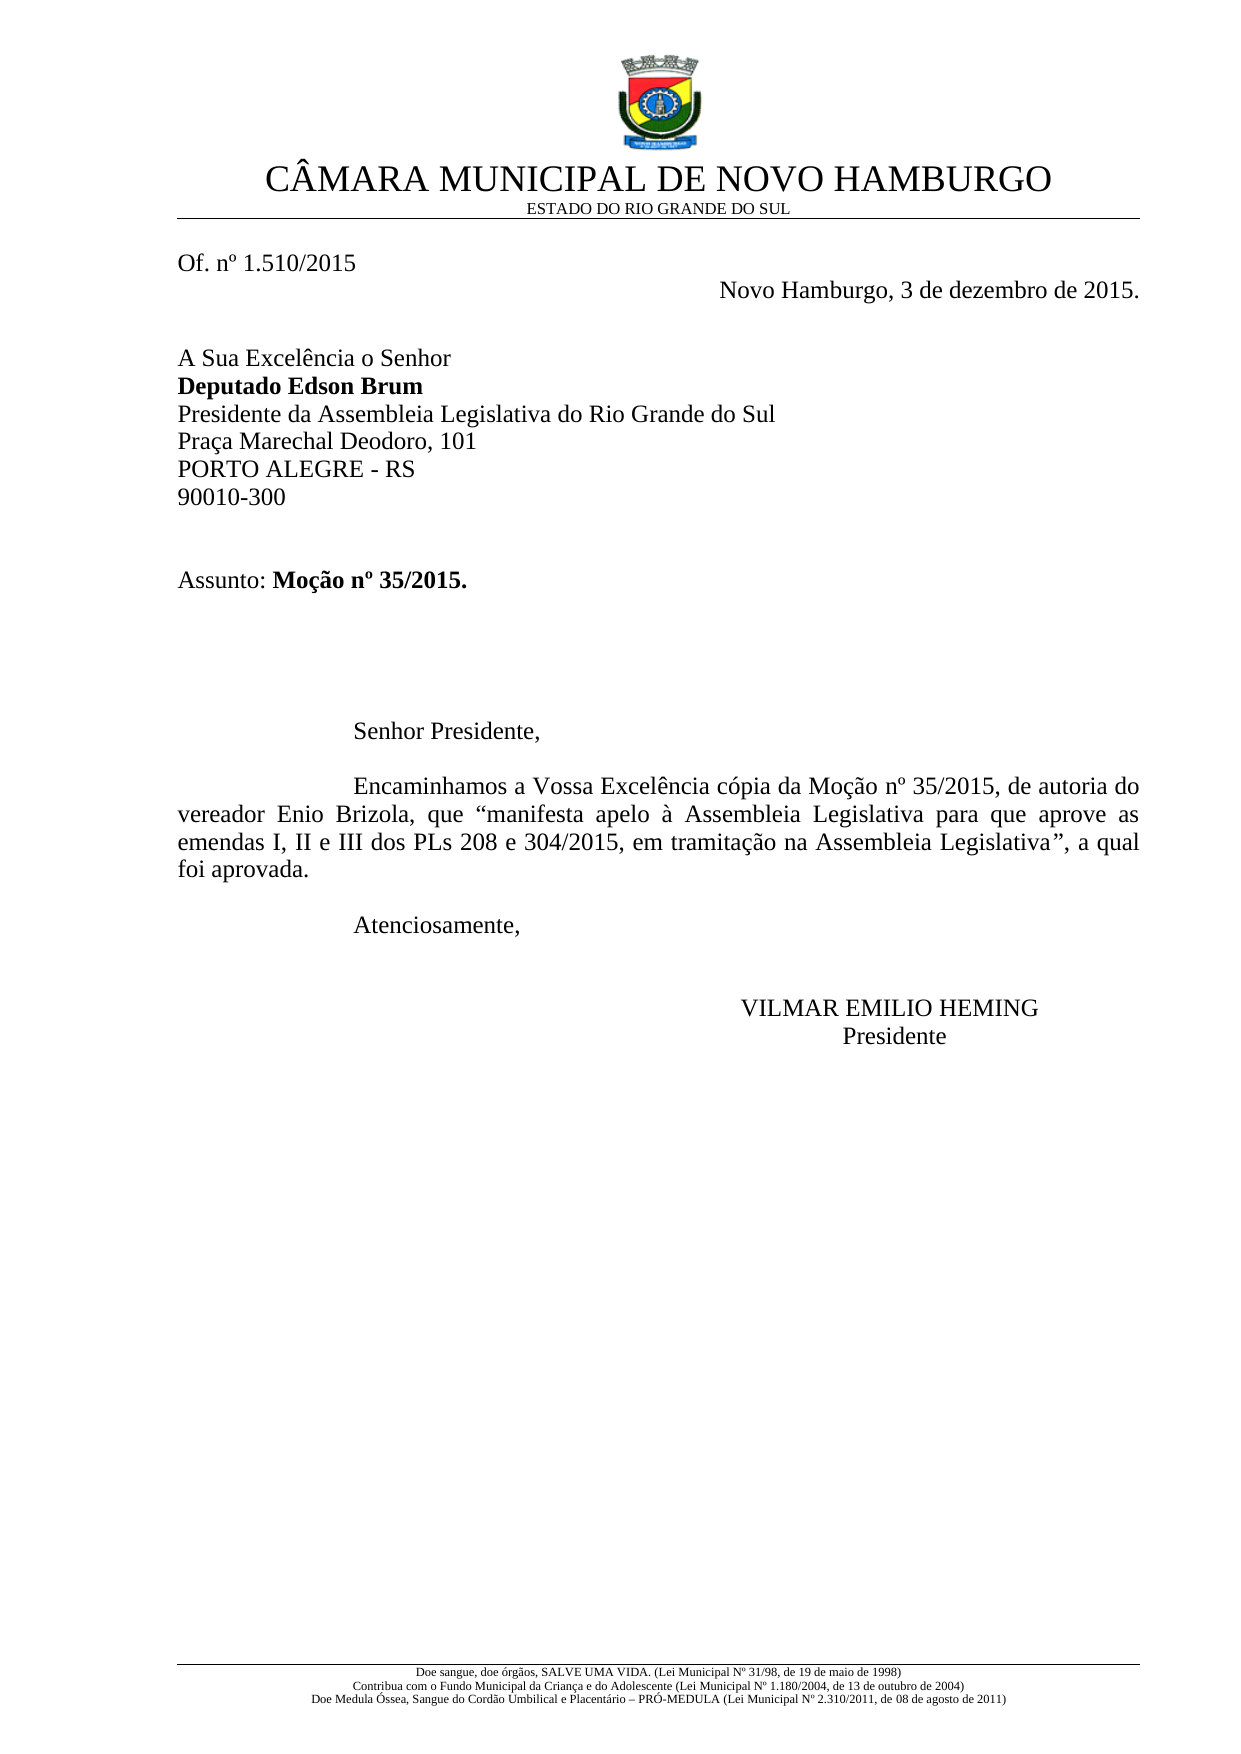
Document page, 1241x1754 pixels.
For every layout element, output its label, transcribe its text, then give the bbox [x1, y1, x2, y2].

text Of. nº 1.510/2015 [177, 249, 1140, 276]
text Encaminhamos a Vossa Excelência cópia da Moção nº 35/2015, de autoria do vereador Enio Brizola, que “manifesta apelo à Assembleia Legislativa para que aprove as emendas I, II e III dos PLs 208 e 304/2015, em tramitação na Assembleia Legislativa”, a qual foi aprovada. [177, 772, 1140, 883]
text VILMAR EMILIO HEMING [739, 994, 1140, 1022]
text 90010-300 [177, 483, 1140, 511]
text Deputado Edson Brum [177, 372, 1140, 400]
text Atenciosamente, [177, 911, 1140, 939]
text Novo Hamburgo, 3 de dezembro de 2015. [177, 276, 1140, 304]
text Praça Marechal Deodoro, 101 [177, 427, 1140, 455]
text Presidente [177, 1022, 1140, 1049]
text PORTO ALEGRE - RS [177, 455, 1140, 483]
picture [611, 47, 705, 155]
text A Sua Excelência o Senhor [177, 344, 1140, 372]
text Assunto: Moção nº 35/2015. [177, 566, 1140, 594]
text Presidente da Assembleia Legislativa do Rio Grande do Sul [177, 400, 1140, 427]
text Senhor Presidente, [177, 717, 1140, 745]
